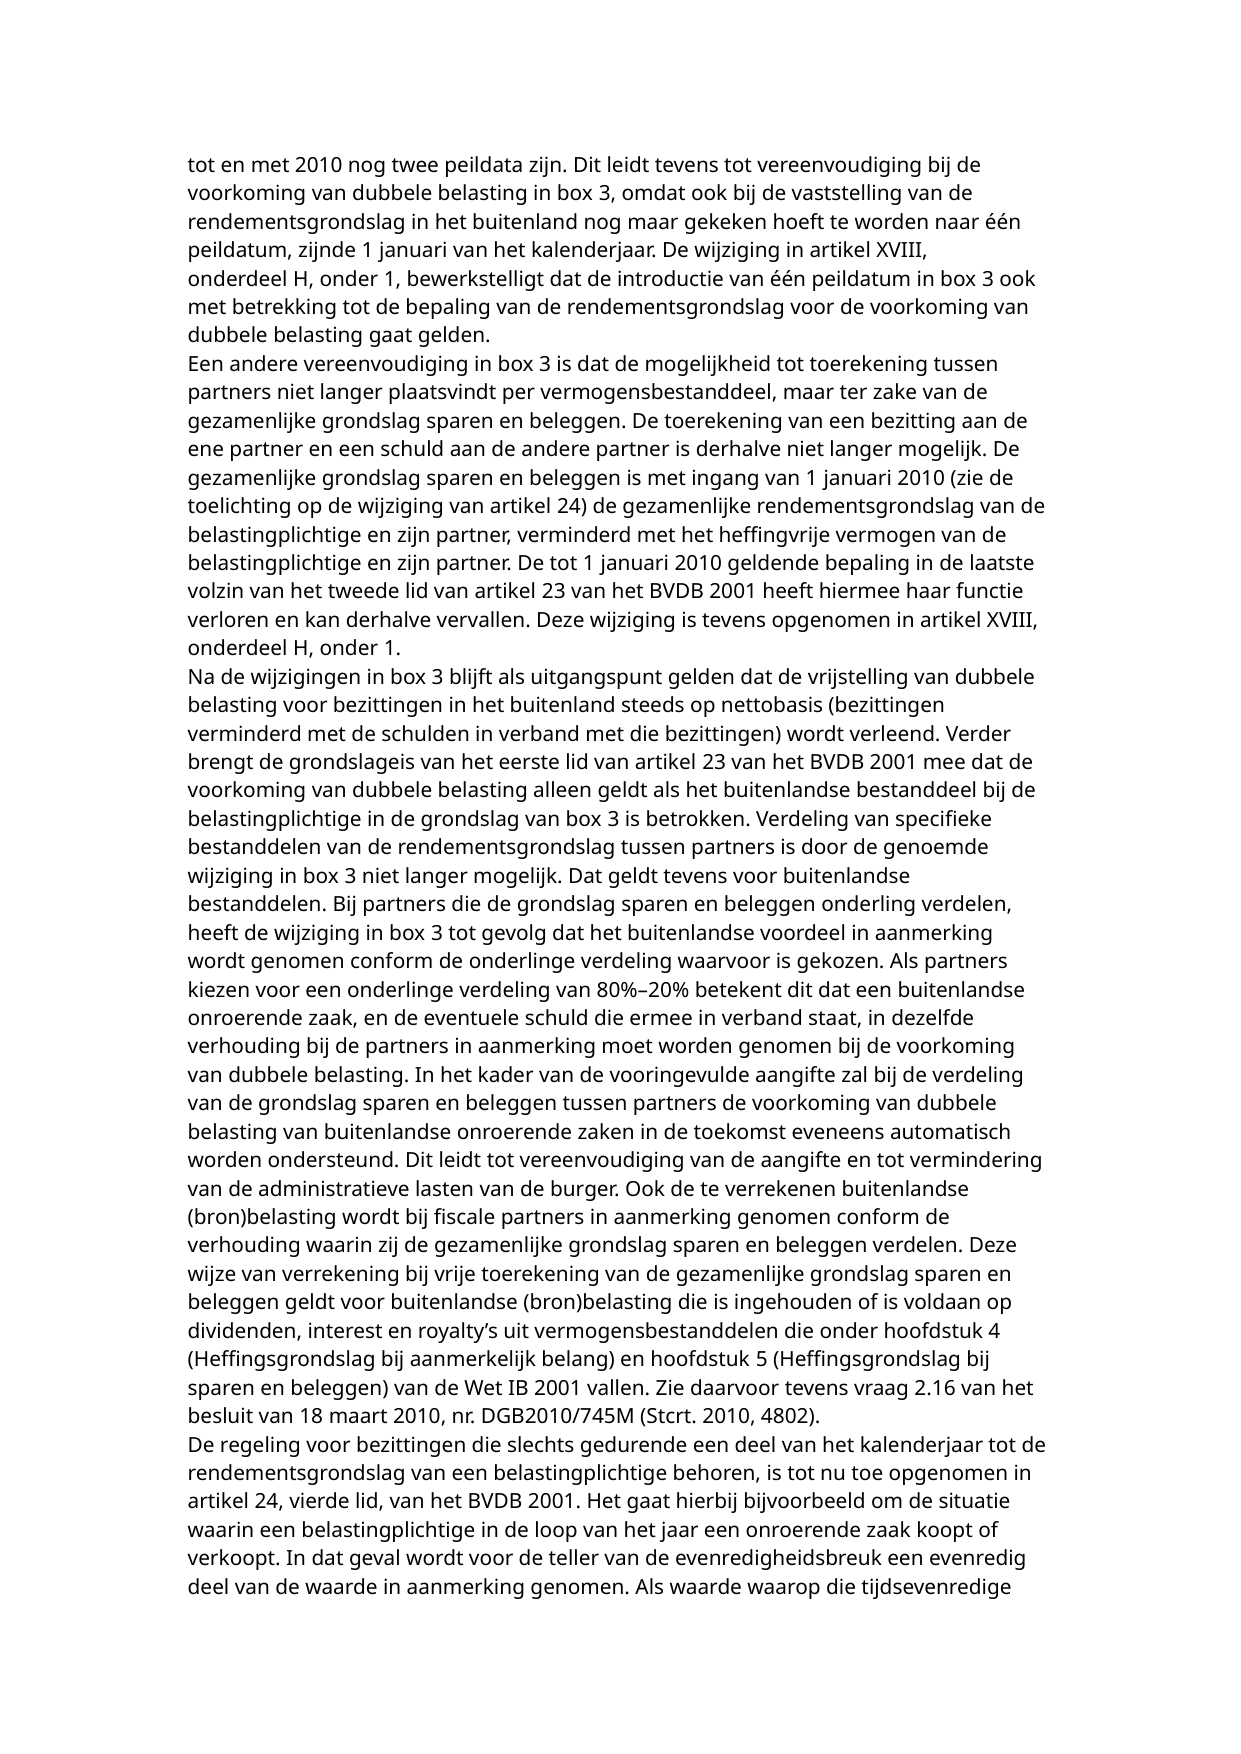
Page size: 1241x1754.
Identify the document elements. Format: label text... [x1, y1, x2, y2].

text De regeling voor bezittingen die slechts gedurende een deel van het kalenderjaar tot de rendementsgrondslag van een belastingplichtige behoren, is tot nu toe opgenomen in artikel 24, vierde lid, van het BVDB 2001. Het gaat hierbij bijvoorbeeld om de situatie waarin een belastingplichtige in de loop van het jaar een onroerende zaak koopt of verkoopt. In dat geval wordt voor de teller van de evenredigheidsbreuk een evenredig deel van de waarde in aanmerking genomen. Als waarde waarop die tijdsevenredige factor wordt toegepast, geldt hierbij de waarde die de buitenlandse bezitting op de peildatum heeft. Behoorde de buitenlandse bezitting op de peildatum nog niet tot de rendementsgrondslag in het buitenland, dan geldt de waarde van de bezitting op de datum waarop de bezitting tot de rendementsgrondslag in het buitenland ging behoren. Omdat de bepaling echter niet zozeer ziet op de wijze waarop de vermindering van de verschuldigde inkomstenbelasting wordt bepaald, als wel op de voor de rendementsgrondslag in aanmerking te nemen waarde van die bezittingen, is van de gelegenheid gebruikgemaakt de bepaling te verplaatsen naar artikel 23 van het BVDB 2001, waar zij wetssystematisch beter op haar plaats is. Ook is deze bepaling aangepast in verband met de introductie van één peildatum in box 3. Het nieuwe vierde lid van artikel 23 van het BVDB 2001 is opgenomen onder artikel XVIII, onderdeel H, onder 2. [187, 1487, 1053, 1600]
text Een andere vereenvoudiging in box 3 is dat de mogelijkheid tot toerekening tussen partners niet langer plaatsvindt per vermogensbestanddeel, maar ter zake van de gezamenlijke grondslag sparen en beleggen. De toerekening van een bezitting aan de ene partner en een schuld aan de andere partner is derhalve niet langer mogelijk. De gezamenlijke grondslag sparen en beleggen is met ingang van 1 januari 2010 (zie de toelichting op de wijziging van artikel 24) de gezamenlijke rendementsgrondslag van de belastingplichtige en zijn partner, verminderd met het heffingvrije vermogen van de belastingplichtige en zijn partner. De tot 1 januari 2010 geldende bepaling in de laatste volzin van het tweede lid van artikel 23 van het BVDB 2001 heeft hiermee haar functie verloren en kan derhalve vervallen. Deze wijziging is tevens opgenomen in artikel XVIII, onderdeel H, onder 1. [187, 406, 1053, 719]
text In de Fiscale vereenvoudigingswet 2010 zijn verschillende vereenvoudigingen opgenomen voor box 3, welke nog nader zijn aangepast ingevolge de Fiscale verzamelwet 2010. Per 1 januari 2011 wordt één peildatum in box 3 ingevoerd, waar dit tot en met 2010 nog twee peildata zijn. Dit leidt tevens tot vereenvoudiging bij de voorkoming van dubbele belasting in box 3, omdat ook bij de vaststelling van de rendementsgrondslag in het buitenland nog maar gekeken hoeft te worden naar één peildatum, zijnde 1 januari van het kalenderjaar. De wijziging in artikel XVIII, onderdeel H, onder 1, bewerkstelligt dat de introductie van één peildatum in box 3 ook met betrekking tot de bepaling van de rendementsgrondslag voor de voorkoming van dubbele belasting gaat gelden. [187, 150, 1053, 406]
text Na de wijzigingen in box 3 blijft als uitgangspunt gelden dat de vrijstelling van dubbele belasting voor bezittingen in het buitenland steeds op nettobasis (bezittingen verminderd met de schulden in verband met die bezittingen) wordt verleend. Verder brengt de grondslageis van het eerste lid van artikel 23 van het BVDB 2001 mee dat de voorkoming van dubbele belasting alleen geldt als het buitenlandse bestanddeel bij de belastingplichtige in de grondslag van box 3 is betrokken. Verdeling van specifieke bestanddelen van de rendementsgrondslag tussen partners is door de genoemde wijziging in box 3 niet langer mogelijk. Dat geldt tevens voor buitenlandse bestanddelen. Bij partners die de grondslag sparen en beleggen onderling verdelen, heeft de wijziging in box 3 tot gevolg dat het buitenlandse voordeel in aanmerking wordt genomen conform de onderlinge verdeling waarvoor is gekozen. Als partners kiezen voor een onderlinge verdeling van 80%–20% betekent dit dat een buitenlandse onroerende zaak, en de eventuele schuld die ermee in verband staat, in dezelfde verhouding bij de partners in aanmerking moet worden genomen bij de voorkoming van dubbele belasting. In het kader van de vooringevulde aangifte zal bij de verdeling van de grondslag sparen en beleggen tussen partners de voorkoming van dubbele belasting van buitenlandse onroerende zaken in de toekomst eveneens automatisch worden ondersteund. Dit leidt tot vereenvoudiging van de aangifte en tot vermindering van de administratieve lasten van de burger. Ook de te verrekenen buitenlandse (bron)belasting wordt bij fiscale partners in aanmerking genomen conform de verhouding waarin zij de gezamenlijke grondslag sparen en beleggen verdelen. Deze wijze van verrekening bij vrije toerekening van de gezamenlijke grondslag sparen en beleggen geldt voor buitenlandse (bron)belasting die is ingehouden of is voldaan op dividenden, interest en royalty’s uit vermogensbestanddelen die onder hoofdstuk 4 (Heffingsgrondslag bij aanmerkelijk belang) en hoofdstuk 5 (Heffingsgrondslag bij sparen en beleggen) van de Wet IB 2001 vallen. Zie daarvoor tevens vraag 2.16 van het besluit van 18 maart 2010, nr. DGB2010/745M (Stcrt. 2010, 4802). [187, 719, 1053, 1487]
